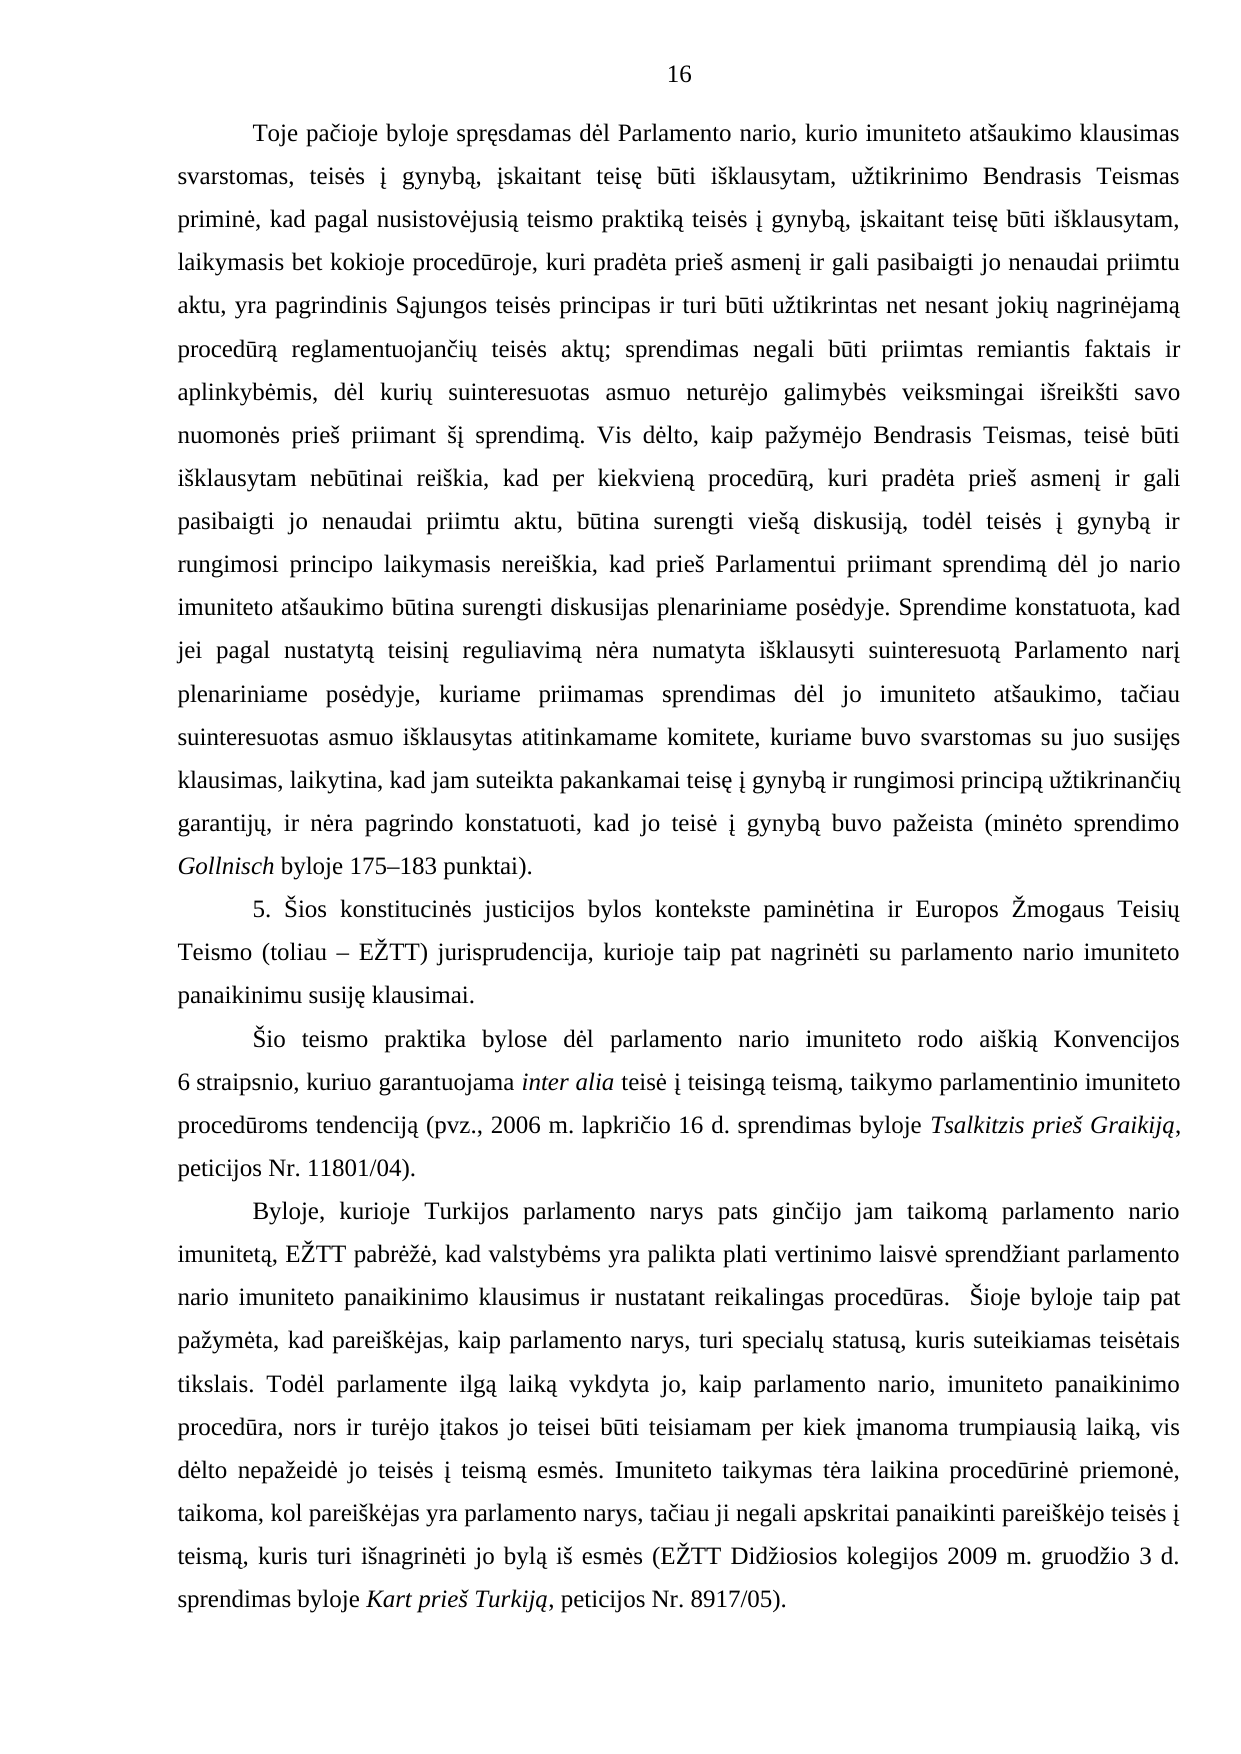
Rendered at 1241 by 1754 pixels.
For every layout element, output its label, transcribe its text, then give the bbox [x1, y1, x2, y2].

text Byloje, kurioje Turkijos parlamento narys pats ginčijo jam taikomą parlamento nario imunitetą, EŽTT pabrėžė, kad valstybėms yra palikta plati vertinimo laisvė sprendžiant parlamento nario imuniteto panaikinimo klausimus ir nustatant reikalingas procedūras. Šioje byloje taip pat pažymėta, kad pareiškėjas, kaip parlamento narys, turi specialų statusą, kuris suteikiamas teisėtais tikslais. Todėl parlamente ilgą laiką vykdyta jo, kaip parlamento nario, imuniteto panaikinimo procedūra, nors ir turėjo įtakos jo teisei būti teisiamam per kiek įmanoma trumpiausią laiką, vis dėlto nepažeidė jo teisės į teismą esmės. Imuniteto taikymas tėra laikina procedūrinė priemonė, taikoma, kol pareiškėjas yra parlamento narys, tačiau ji negali apskritai panaikinti pareiškėjo teisės į teismą, kuris turi išnagrinėti jo bylą iš esmės (EŽTT Didžiosios kolegijos 2009 m. gruodžio 3 d. sprendimas byloje Kart prieš Turkiją, peticijos Nr. 8917/05). [177, 1196, 1181, 1613]
text 5. Šios konstitucinės justicijos bylos kontekste paminėtina ir Europos Žmogaus Teisių Teismo (toliau – EŽTT) jurisprudencija, kurioje taip pat nagrinėti su parlamento nario imuniteto panaikinimu susiję klausimai. [177, 894, 1181, 1009]
text Toje pačioje byloje spręsdamas dėl Parlamento nario, kurio imuniteto atšaukimo klausimas svarstomas, teisės į gynybą, įskaitant teisę būti išklausytam, užtikrinimo Bendrasis Teismas priminė, kad pagal nusistovėjusią teismo praktiką teisės į gynybą, įskaitant teisę būti išklausytam, laikymasis bet kokioje procedūroje, kuri pradėta prieš asmenį ir gali pasibaigti jo nenaudai priimtu aktu, yra pagrindinis Sąjungos teisės principas ir turi būti užtikrintas net nesant jokių nagrinėjamą procedūrą reglamentuojančių teisės aktų; sprendimas negali būti priimtas remiantis faktais ir aplinkybėmis, dėl kurių suinteresuotas asmuo neturėjo galimybės veiksmingai išreikšti savo nuomonės prieš priimant šį sprendimą. Vis dėlto, kaip pažymėjo Bendrasis Teismas, teisė būti išklausytam nebūtinai reiškia, kad per kiekvieną procedūrą, kuri pradėta prieš asmenį ir gali pasibaigti jo nenaudai priimtu aktu, būtina surengti viešą diskusiją, todėl teisės į gynybą ir rungimosi principo laikymasis nereiškia, kad prieš Parlamentui priimant sprendimą dėl jo nario imuniteto atšaukimo būtina surengti diskusijas plenariniame posėdyje. Sprendime konstatuota, kad jei pagal nustatytą teisinį reguliavimą nėra numatyta išklausyti suinteresuotą Parlamento narį plenariniame posėdyje, kuriame priimamas sprendimas dėl jo imuniteto atšaukimo, tačiau suinteresuotas asmuo išklausytas atitinkamame komitete, kuriame buvo svarstomas su juo susijęs klausimas, laikytina, kad jam suteikta pakankamai teisę į gynybą ir rungimosi principą užtikrinančių garantijų, ir nėra pagrindo konstatuoti, kad jo teisė į gynybą buvo pažeista (minėto sprendimo Gollnisch byloje 175–183 punktai). [177, 118, 1181, 880]
text Šio teismo praktika bylose dėl parlamento nario imuniteto rodo aiškią Konvencijos 6 straipsnio, kuriuo garantuojama inter alia teisė į teisingą teismą, taikymo parlamentinio imuniteto procedūroms tendenciją (pvz., 2006 m. lapkričio 16 d. sprendimas byloje Tsalkitzis prieš Graikiją, peticijos Nr. 11801/04). [177, 1024, 1181, 1182]
